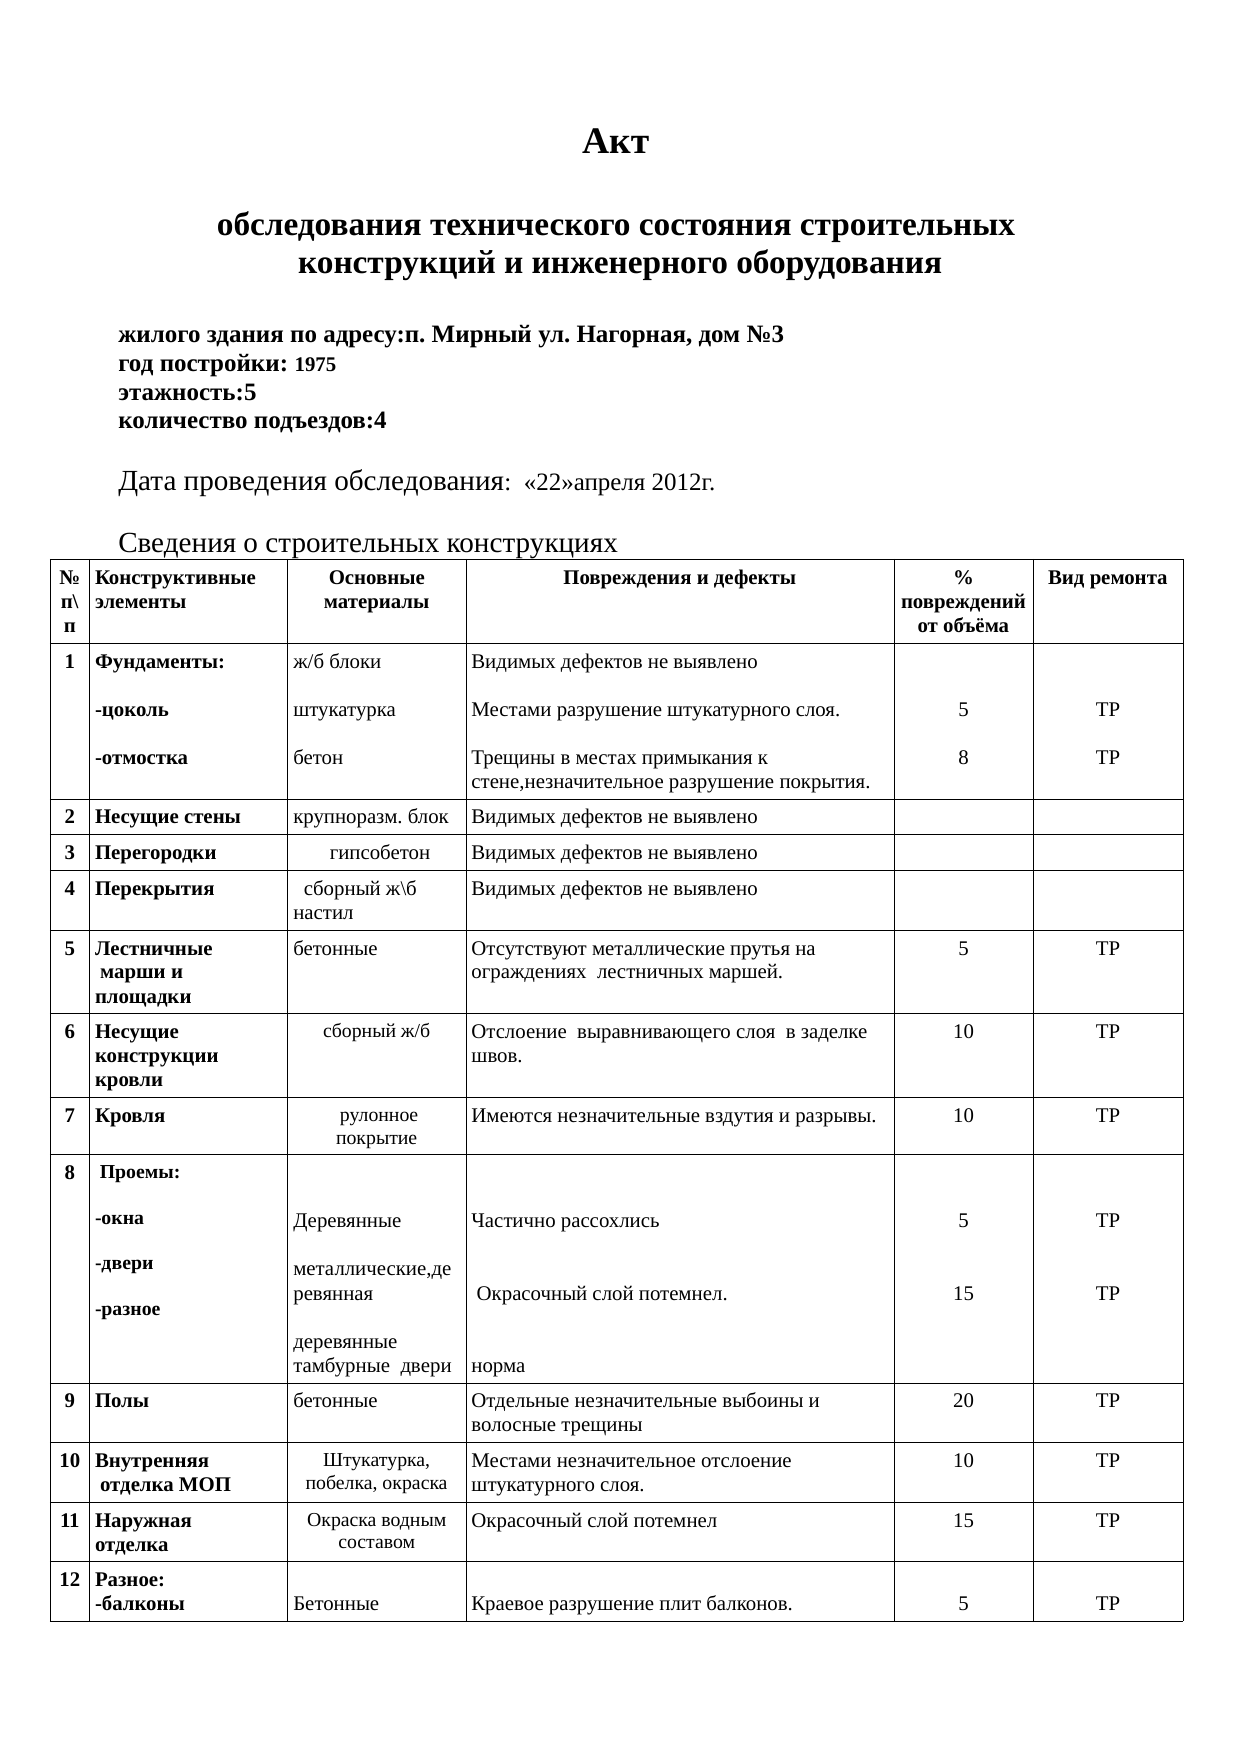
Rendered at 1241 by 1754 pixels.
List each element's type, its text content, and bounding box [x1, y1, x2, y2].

table_cell Видимых дефектов не выявлено [467, 835, 894, 870]
table_cell Частично рассохлись Окрасочный слой потемнел. норма [467, 1155, 894, 1382]
table_cell ТР [1034, 1503, 1183, 1561]
table_cell 9 [51, 1384, 89, 1442]
table_cell Фундаменты: -цоколь -отмостка [90, 644, 287, 799]
table_cell Видимых дефектов не выявлено [467, 800, 894, 834]
table_cell ТР [1034, 1443, 1183, 1502]
table_cell [1034, 800, 1183, 834]
table_cell 12 [51, 1562, 89, 1621]
table_cell бетонные [288, 931, 466, 1013]
text этажность:5 [118, 377, 1122, 406]
table_cell Проемы: -окна -двери -разное [90, 1155, 287, 1382]
table_cell Видимых дефектов не выявлено Местами разрушение штукатурного слоя. Трещины в местах примыкания к стене,незначительное разрушение покрытия. [467, 644, 894, 799]
table_cell 1 [51, 644, 89, 799]
table_cell Несущие конструкции кровли [90, 1014, 287, 1097]
table_cell ТР [1034, 1562, 1183, 1621]
table_cell Местами незначительное отслоение штукатурного слоя. [467, 1443, 894, 1502]
table_header № п\п [51, 560, 89, 643]
table_cell Деревянные металлические,деревянная деревянные тамбурные двери [288, 1155, 466, 1382]
table_cell Внутренняя отделка МОП [90, 1443, 287, 1502]
table_cell [1034, 871, 1183, 929]
table_cell [1034, 835, 1183, 870]
text Сведения о строительных конструкциях [118, 525, 1122, 559]
table_cell Бетонные [288, 1562, 466, 1621]
table_header Вид ремонта [1034, 560, 1183, 643]
table_cell ж/б блоки штукатурка бетон [288, 644, 466, 799]
table_cell Видимых дефектов не выявлено [467, 871, 894, 929]
table_cell 2 [51, 800, 89, 834]
table_cell крупноразм. блок [288, 800, 466, 834]
table_cell ТР [1034, 1014, 1183, 1097]
table_cell Окраска водным составом [288, 1503, 466, 1561]
table_cell [895, 835, 1033, 870]
table_cell Отслоение выравнивающего слоя в заделке швов. [467, 1014, 894, 1097]
table_header Конструктивные элементы [90, 560, 287, 643]
table_cell 10 [51, 1443, 89, 1502]
text Акт [118, 118, 1122, 161]
table_cell Отдельные незначительные выбоины и волосные трещины [467, 1384, 894, 1442]
table_cell Разное: -балконы [90, 1562, 287, 1621]
table_cell 10 [895, 1098, 1033, 1154]
table_cell 10 [895, 1014, 1033, 1097]
table_cell ТР [1034, 931, 1183, 1013]
table_cell Перекрытия [90, 871, 287, 929]
table_cell Полы [90, 1384, 287, 1442]
table_cell сборный ж/б [288, 1014, 466, 1097]
table_cell Кровля [90, 1098, 287, 1154]
table_cell Лестничные марши и площадки [90, 931, 287, 1013]
table_cell бетонные [288, 1384, 466, 1442]
table_cell 5 [51, 931, 89, 1013]
table_cell 15 [895, 1503, 1033, 1561]
table_cell 6 [51, 1014, 89, 1097]
table_cell 5 15 [895, 1155, 1033, 1382]
table_header % повреждений от объёма [895, 560, 1033, 643]
text год постройки: 1975 [118, 348, 1122, 377]
table_cell сборный ж\б настил [288, 871, 466, 929]
table_cell [895, 871, 1033, 929]
text обследования технического состояния строительных [118, 204, 1122, 243]
table_cell 5 [895, 1562, 1033, 1621]
table_cell 10 [895, 1443, 1033, 1502]
table_cell 11 [51, 1503, 89, 1561]
table_cell Наружная отделка [90, 1503, 287, 1561]
table_cell Имеются незначительные вздутия и разрывы. [467, 1098, 894, 1154]
table_cell ТР ТР [1034, 644, 1183, 799]
table_cell ТР ТР [1034, 1155, 1183, 1382]
table_cell 4 [51, 871, 89, 929]
table_cell 7 [51, 1098, 89, 1154]
table_cell ТР [1034, 1098, 1183, 1154]
table_cell ТР [1034, 1384, 1183, 1442]
table_cell 5 8 [895, 644, 1033, 799]
table_cell 3 [51, 835, 89, 870]
text Дата проведения обследования: «22»апреля 2012г. [118, 463, 1122, 497]
table_cell 20 [895, 1384, 1033, 1442]
table_cell рулонное покрытие [288, 1098, 466, 1154]
table_header Повреждения и дефекты [467, 560, 894, 643]
table_cell Несущие стены [90, 800, 287, 834]
table_cell Краевое разрушение плит балконов. [467, 1562, 894, 1621]
table_cell гипсобетон [288, 835, 466, 870]
table_cell Штукатурка, побелка, окраска [288, 1443, 466, 1502]
table_header Основные материалы [288, 560, 466, 643]
text конструкций и инженерного оборудования [118, 243, 1122, 281]
table_cell 5 [895, 931, 1033, 1013]
text количество подъездов:4 [118, 406, 1122, 434]
text жилого здания по адресу:п. Мирный ул. Нагорная, дом №3 [118, 319, 1122, 348]
table_cell Отсутствуют металлические прутья на ограждениях лестничных маршей. [467, 931, 894, 1013]
table_cell Перегородки [90, 835, 287, 870]
table_cell Окрасочный слой потемнел [467, 1503, 894, 1561]
table_cell 8 [51, 1155, 89, 1382]
table_cell [895, 800, 1033, 834]
